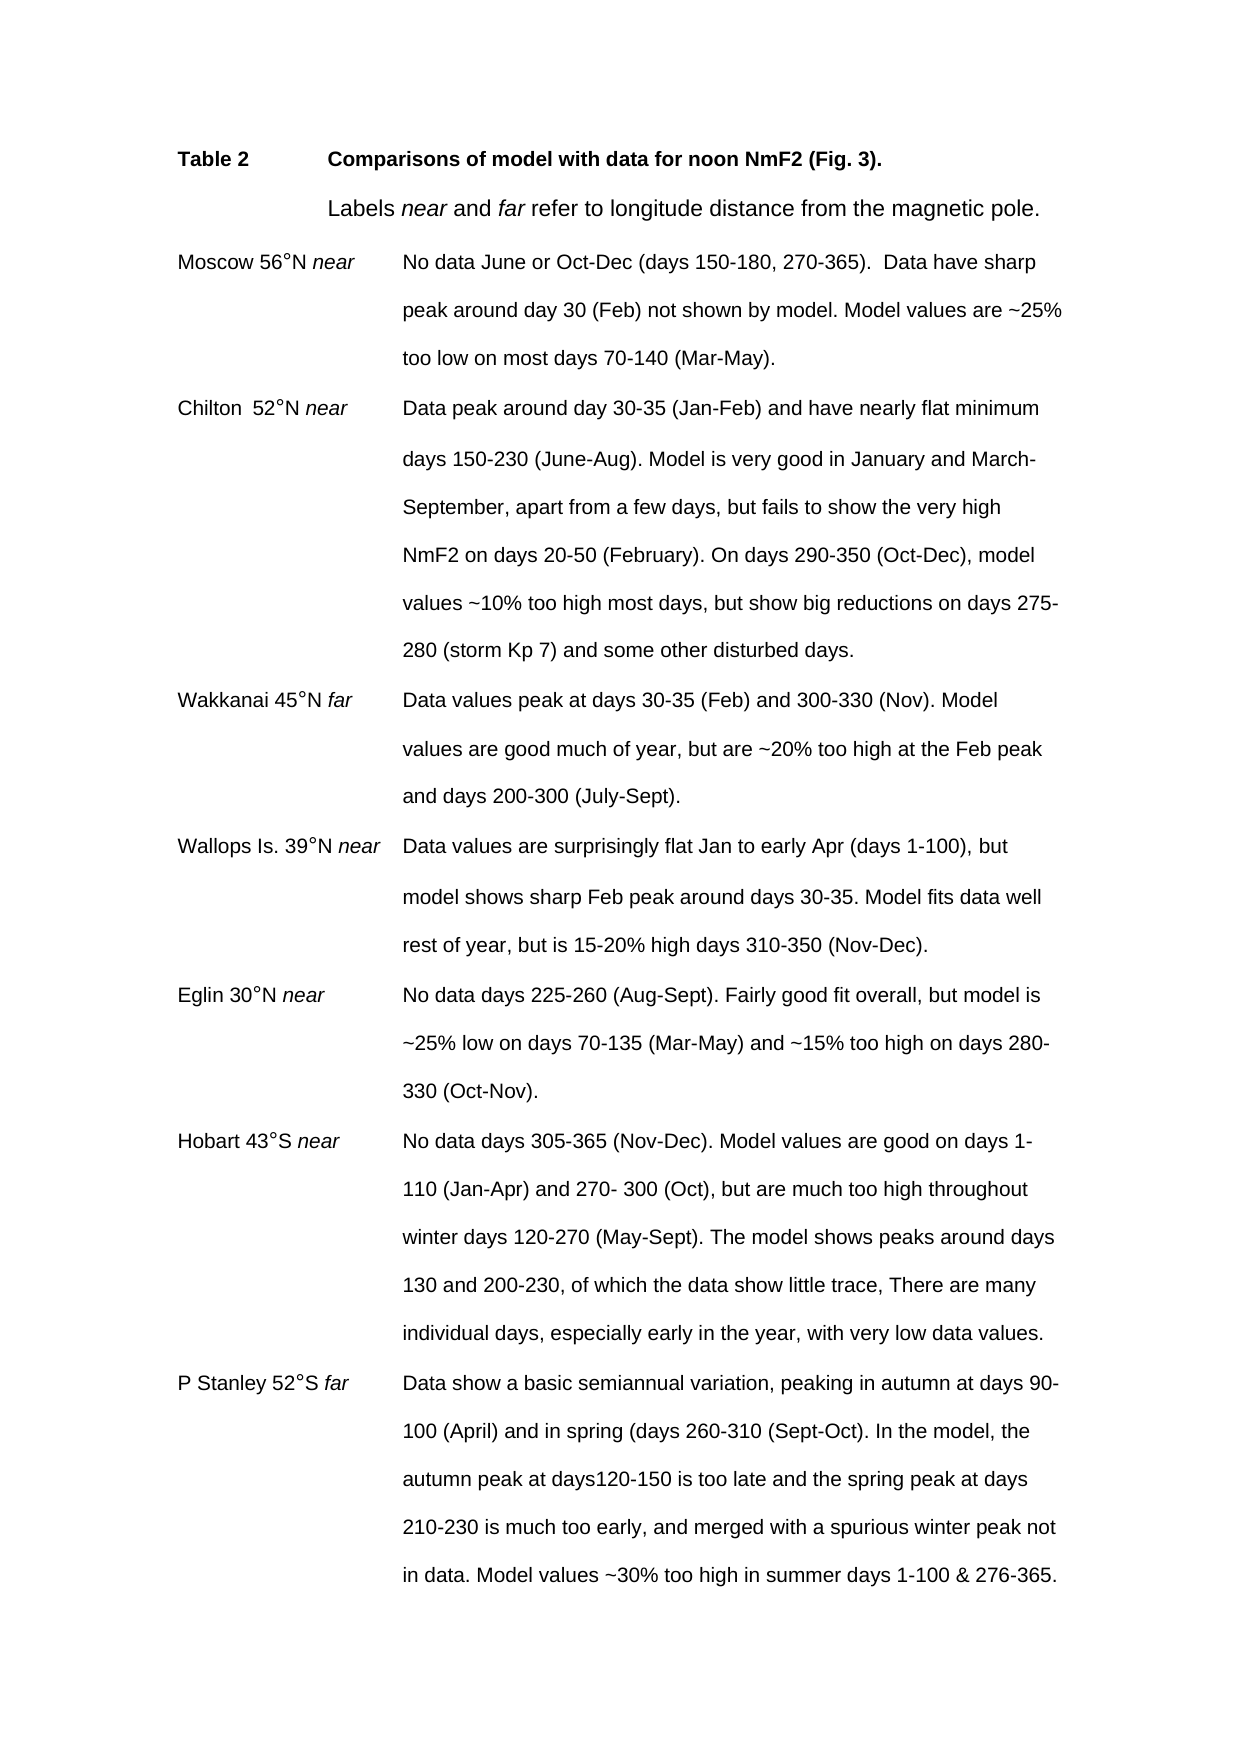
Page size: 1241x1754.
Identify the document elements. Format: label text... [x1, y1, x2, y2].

text P Stanley 52°S far Data show a basic semiannual variation, peaking in autumn at days 90-100 (April) and in spring (days 260-310 (Sept-Oct). In the model, the autumn peak at days120-150 is too late and the spring peak at days 210-230 is much too early, and merged with a spurious winter peak not in data. Model values ~30% too high in summer days 1-100 & 276-365. [177, 1369, 1063, 1587]
text Wakkanai 45°N far Data values peak at days 30-35 (Feb) and 300-330 (Nov). Model values are good much of year, but are ~20% too high at the Feb peak and days 200-300 (July-Sept). [177, 686, 1063, 808]
text Chilton 52°N near Data peak around day 30-35 (Jan-Feb) and have nearly flat minimum [177, 394, 1063, 420]
text Wallops Is. 39°N near Data values are surprisingly flat Jan to early Apr (days 1-100), but [177, 832, 1063, 859]
text Eglin 30°N near No data days 225-260 (Aug-Sept). Fairly good fit overall, but model is ~25% low on days 70-135 (Mar-May) and ~15% too high on days 280-330 (Oct-Nov). [177, 981, 1063, 1103]
text Table 2 Comparisons of model with data for noon NmF2 (Fig. 3). [177, 147, 1063, 171]
text Moscow 56°N near No data June or Oct-Dec (days 150-180, 270-365). Data have sharp peak around day 30 (Feb) not shown by model. Model values are ~25% too low on most days 70-140 (Mar-May). [177, 248, 1063, 370]
text Hobart 43°S near No data days 305-365 (Nov-Dec). Model values are good on days 1-110 (Jan-Apr) and 270- 300 (Oct), but are much too high throughout winter days 120-270 (May-Sept). The model shows peaks around days 130 and 200-230, of which the data show little trace, There are many individual days, especially early in the year, with very low data values. [177, 1127, 1063, 1345]
text days 150-230 (June-Aug). Model is very good in January and March-September, apart from a few days, but fails to show the very high NmF2 on days 20-50 (February). On days 290-350 (Oct-Dec), model values ~10% too high most days, but show big reductions on days 275-280 (storm Kp 7) and some other disturbed days. [177, 447, 1063, 662]
text model shows sharp Feb peak around days 30-35. Model fits data well rest of year, but is 15-20% high days 310-350 (Nov-Dec). [402, 885, 1063, 957]
text Labels near and far refer to longitude distance from the magnetic pole. [327, 195, 1063, 221]
